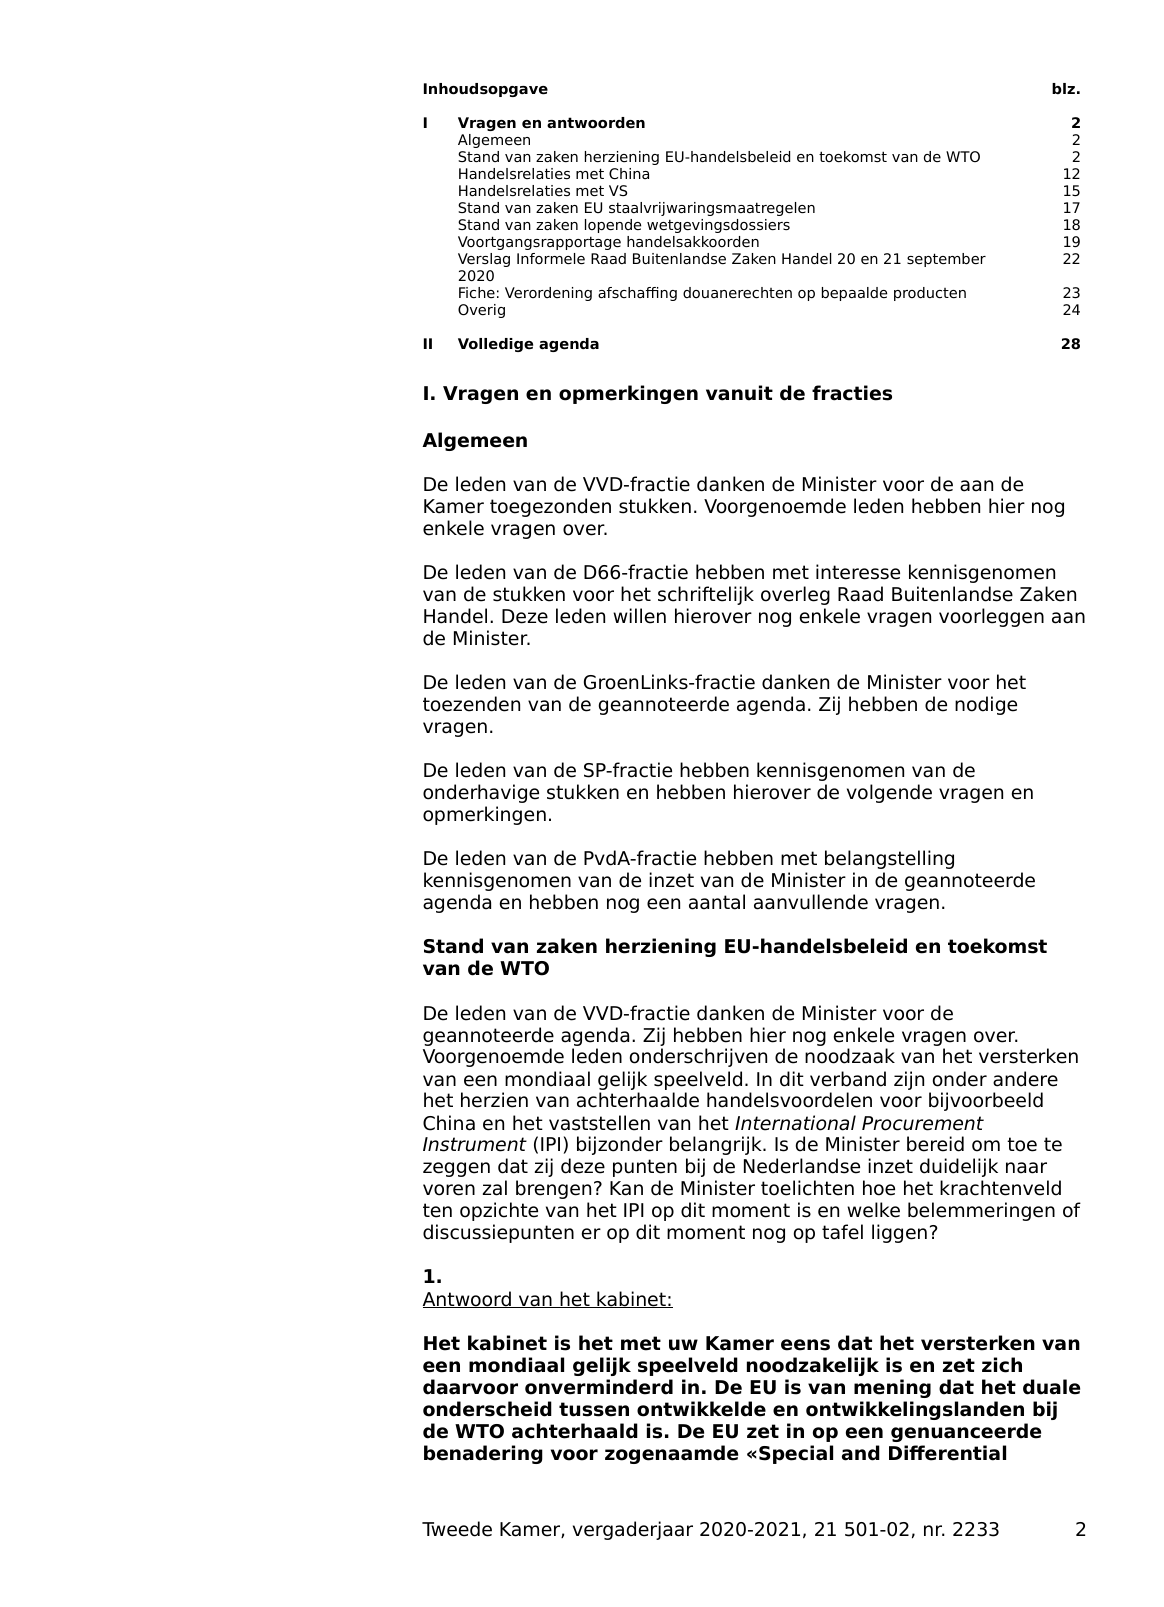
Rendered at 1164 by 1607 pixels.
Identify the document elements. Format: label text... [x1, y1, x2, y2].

table_cell [452, 98, 1028, 115]
table_cell Handelsrelaties met China [452, 166, 1028, 183]
table_cell 2 [1028, 132, 1087, 149]
subtitle Stand van zaken herziening EU-handelsbeleid en toekomst van de WTO [422, 936, 1087, 980]
text De leden van de VVD-fractie danken de Minister voor de geannoteerde agenda. Zij hebben hier nog enkele vragen over. Voorgenoemde leden onderschrijven de noodzaak van het versterken van een mondiaal gelijk speelveld. In dit verband zijn onder andere het herzien van achterhaalde handelsvoordelen voor bijvoorbeeld China en het vaststellen van het International Procurement Instrument (IPI) bijzonder belangrijk. Is de Minister bereid om toe te zeggen dat zij deze punten bij de Nederlandse inzet duidelijk naar voren zal brengen? Kan de Minister toelichten hoe het krachtenveld ten opzichte van het IPI op dit moment is en welke belemmeringen of discussiepunten er op dit moment nog op tafel liggen? [422, 1002, 1087, 1244]
table_cell [422, 251, 452, 285]
table_cell [422, 166, 452, 183]
table_cell Verslag Informele Raad Buitenlandse Zaken Handel 20 en 21 september 2020 [452, 251, 1028, 285]
table_cell [422, 302, 452, 319]
table_cell Stand van zaken herziening EU-handelsbeleid en toekomst van de WTO [452, 149, 1028, 166]
table_cell [452, 319, 1028, 336]
table_cell 23 [1028, 285, 1087, 302]
table_cell 12 [1028, 166, 1087, 183]
subtitle I. Vragen en opmerkingen vanuit de fracties [422, 383, 1087, 404]
table_cell 17 [1028, 200, 1087, 217]
table_cell [422, 98, 452, 115]
text De leden van de D66-fractie hebben met interesse kennisgenomen van de stukken voor het schriftelijk overleg Raad Buitenlandse Zaken Handel. Deze leden willen hierover nog enkele vragen voorleggen aan de Minister. [422, 562, 1087, 650]
table_cell [1028, 98, 1087, 115]
table_cell Stand van zaken lopende wetgevingsdossiers [452, 217, 1028, 234]
text 1. [422, 1266, 1087, 1288]
table_cell [422, 149, 452, 166]
table_cell Overig [452, 302, 1028, 319]
table_cell 15 [1028, 183, 1087, 200]
table_cell 22 [1028, 251, 1087, 285]
table_cell 24 [1028, 302, 1087, 319]
table_cell Stand van zaken EU staalvrijwaringsmaatregelen [452, 200, 1028, 217]
table_header blz. [1028, 81, 1087, 98]
table_cell 18 [1028, 217, 1087, 234]
text De leden van de PvdA-fractie hebben met belangstelling kennisgenomen van de inzet van de Minister in de geannoteerde agenda en hebben nog een aantal aanvullende vragen. [422, 848, 1087, 914]
table_cell 2 [1028, 149, 1087, 166]
text Het kabinet is het met uw Kamer eens dat het versterken van een mondiaal gelijk speelveld noodzakelijk is en zet zich daarvoor onverminderd in. De EU is van mening dat het duale onderscheid tussen ontwikkelde en ontwikkelingslanden bij de WTO achterhaald is. De EU zet in op een genuanceerde benadering voor zogenaamde «Special and Differential [422, 1333, 1087, 1464]
table_cell [422, 132, 452, 149]
text Antwoord van het kabinet: [422, 1288, 1087, 1310]
table_cell Fiche: Verordening afschaffing douanerechten op bepaalde producten [452, 285, 1028, 302]
table_cell II [422, 336, 452, 353]
subtitle Algemeen [422, 429, 1087, 452]
table_cell 28 [1028, 336, 1087, 353]
table_cell [422, 319, 452, 336]
table_cell I [422, 115, 452, 132]
text De leden van de GroenLinks-fractie danken de Minister voor het toezenden van de geannoteerde agenda. Zij hebben de nodige vragen. [422, 672, 1087, 738]
table_cell Vragen en antwoorden [452, 115, 1028, 132]
table_cell [422, 217, 452, 234]
table_cell [422, 200, 452, 217]
table_cell Algemeen [452, 132, 1028, 149]
table_header Inhoudsopgave [422, 81, 1028, 98]
table_cell 19 [1028, 234, 1087, 251]
table_cell Voortgangsrapportage handelsakkoorden [452, 234, 1028, 251]
table_cell [422, 183, 452, 200]
table_cell [422, 285, 452, 302]
table_cell [1028, 319, 1087, 336]
table_cell Handelsrelaties met VS [452, 183, 1028, 200]
table_cell 2 [1028, 115, 1087, 132]
text De leden van de SP-fractie hebben kennisgenomen van de onderhavige stukken en hebben hierover de volgende vragen en opmerkingen. [422, 760, 1087, 826]
text De leden van de VVD-fractie danken de Minister voor de aan de Kamer toegezonden stukken. Voorgenoemde leden hebben hier nog enkele vragen over. [422, 474, 1087, 540]
table_cell Volledige agenda [452, 336, 1028, 353]
table_cell [422, 234, 452, 251]
